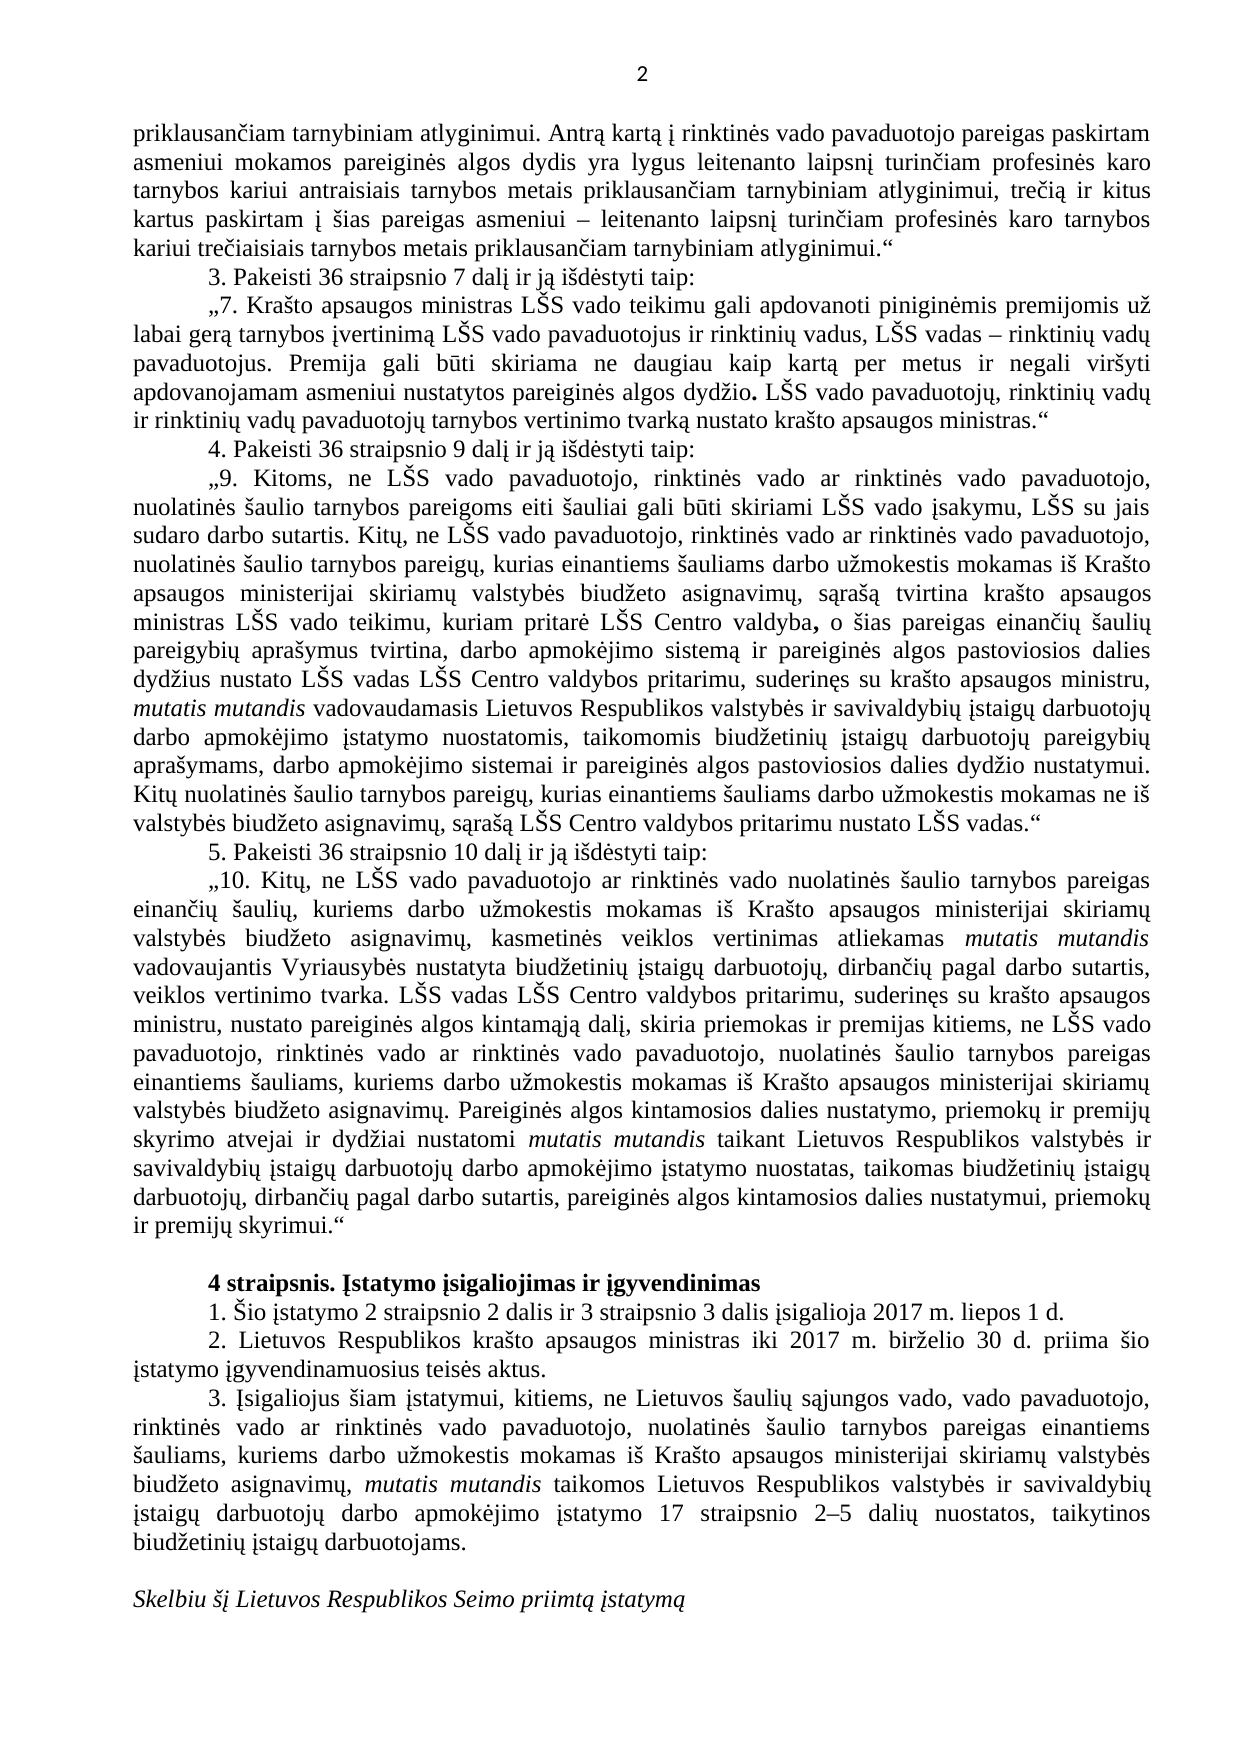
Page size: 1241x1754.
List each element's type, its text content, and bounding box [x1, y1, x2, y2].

text „10. Kitų, ne LŠS vado pavaduotojo ar rinktinės vado nuolatinės šaulio tarnybos pareigas einančių šaulių, kuriems darbo užmokestis mokamas iš Krašto apsaugos ministerijai skiriamų valstybės biudžeto asignavimų, kasmetinės veiklos vertinimas atliekamas mutatis mutandis vadovaujantis Vyriausybės nustatyta biudžetinių įstaigų darbuotojų, dirbančių pagal darbo sutartis, veiklos vertinimo tvarka. LŠS vadas LŠS Centro valdybos pritarimu, suderinęs su krašto apsaugos ministru, nustato pareiginės algos kintamąją dalį, skiria priemokas ir premijas kitiems, ne LŠS vado pavaduotojo, rinktinės vado ar rinktinės vado pavaduotojo, nuolatinės šaulio tarnybos pareigas einantiems šauliams, kuriems darbo užmokestis mokamas iš Krašto apsaugos ministerijai skiriamų valstybės biudžeto asignavimų. Pareiginės algos kintamosios dalies nustatymo, priemokų ir premijų skyrimo atvejai ir dydžiai nustatomi mutatis mutandis taikant Lietuvos Respublikos valstybės ir savivaldybių įstaigų darbuotojų darbo apmokėjimo įstatymo nuostatas, taikomas biudžetinių įstaigų darbuotojų, dirbančių pagal darbo sutartis, pareiginės algos kintamosios dalies nustatymui, priemokų ir premijų skyrimui.“ [133, 866, 1152, 1239]
text 1. Šio įstatymo 2 straipsnio 2 dalis ir 3 straipsnio 3 dalis įsigalioja 2017 m. liepos 1 d. [133, 1297, 1152, 1326]
text 4 straipsnis. Įstatymo įsigaliojimas ir įgyvendinimas [133, 1268, 1152, 1297]
text „9. Kitoms, ne LŠS vado pavaduotojo, rinktinės vado ar rinktinės vado pavaduotojo, nuolatinės šaulio tarnybos pareigoms eiti šauliai gali būti skiriami LŠS vado įsakymu, LŠS su jais sudaro darbo sutartis. Kitų, ne LŠS vado pavaduotojo, rinktinės vado ar rinktinės vado pavaduotojo, nuolatinės šaulio tarnybos pareigų, kurias einantiems šauliams darbo užmokestis mokamas iš Krašto apsaugos ministerijai skiriamų valstybės biudžeto asignavimų, sąrašą tvirtina krašto apsaugos ministras LŠS vado teikimu, kuriam pritarė LŠS Centro valdyba, o šias pareigas einančių šaulių pareigybių aprašymus tvirtina, darbo apmokėjimo sistemą ir pareiginės algos pastoviosios dalies dydžius nustato LŠS vadas LŠS Centro valdybos pritarimu, suderinęs su krašto apsaugos ministru, mutatis mutandis vadovaudamasis Lietuvos Respublikos valstybės ir savivaldybių įstaigų darbuotojų darbo apmokėjimo įstatymo nuostatomis, taikomomis biudžetinių įstaigų darbuotojų pareigybių aprašymams, darbo apmokėjimo sistemai ir pareiginės algos pastoviosios dalies dydžio nustatymui. Kitų nuolatinės šaulio tarnybos pareigų, kurias einantiems šauliams darbo užmokestis mokamas ne iš valstybės biudžeto asignavimų, sąrašą LŠS Centro valdybos pritarimu nustato LŠS vadas.“ [133, 463, 1152, 837]
text „7. Krašto apsaugos ministras LŠS vado teikimu gali apdovanoti piniginėmis premijomis už labai gerą tarnybos įvertinimą LŠS vado pavaduotojus ir rinktinių vadus, LŠS vadas – rinktinių vadų pavaduotojus. Premija gali būti skiriama ne daugiau kaip kartą per metus ir negali viršyti apdovanojamam asmeniui nustatytos pareiginės algos dydžio. LŠS vado pavaduotojų, rinktinių vadų ir rinktinių vadų pavaduotojų tarnybos vertinimo tvarką nustato krašto apsaugos ministras.“ [133, 291, 1152, 434]
text 2. Lietuvos Respublikos krašto apsaugos ministras iki 2017 m. birželio 30 d. priima šio įstatymo įgyvendinamuosius teisės aktus. [133, 1326, 1152, 1383]
text priklausančiam tarnybiniam atlyginimui. Antrą kartą į rinktinės vado pavaduotojo pareigas paskirtam asmeniui mokamos pareiginės algos dydis yra lygus leitenanto laipsnį turinčiam profesinės karo tarnybos kariui antraisiais tarnybos metais priklausančiam tarnybiniam atlyginimui, trečią ir kitus kartus paskirtam į šias pareigas asmeniui – leitenanto laipsnį turinčiam profesinės karo tarnybos kariui trečiaisiais tarnybos metais priklausančiam tarnybiniam atlyginimui.“ [133, 118, 1152, 262]
text 3. Pakeisti 36 straipsnio 7 dalį ir ją išdėstyti taip: [133, 262, 1152, 291]
text 3. Įsigaliojus šiam įstatymui, kitiems, ne Lietuvos šaulių sąjungos vado, vado pavaduotojo, rinktinės vado ar rinktinės vado pavaduotojo, nuolatinės šaulio tarnybos pareigas einantiems šauliams, kuriems darbo užmokestis mokamas iš Krašto apsaugos ministerijai skiriamų valstybės biudžeto asignavimų, mutatis mutandis taikomos Lietuvos Respublikos valstybės ir savivaldybių įstaigų darbuotojų darbo apmokėjimo įstatymo 17 straipsnio 2–5 dalių nuostatos, taikytinos biudžetinių įstaigų darbuotojams. [133, 1383, 1152, 1556]
text 5. Pakeisti 36 straipsnio 10 dalį ir ją išdėstyti taip: [133, 837, 1152, 866]
text 4. Pakeisti 36 straipsnio 9 dalį ir ją išdėstyti taip: [133, 434, 1152, 463]
text Skelbiu šį Lietuvos Respublikos Seimo priimtą įstatymą [133, 1584, 1152, 1613]
